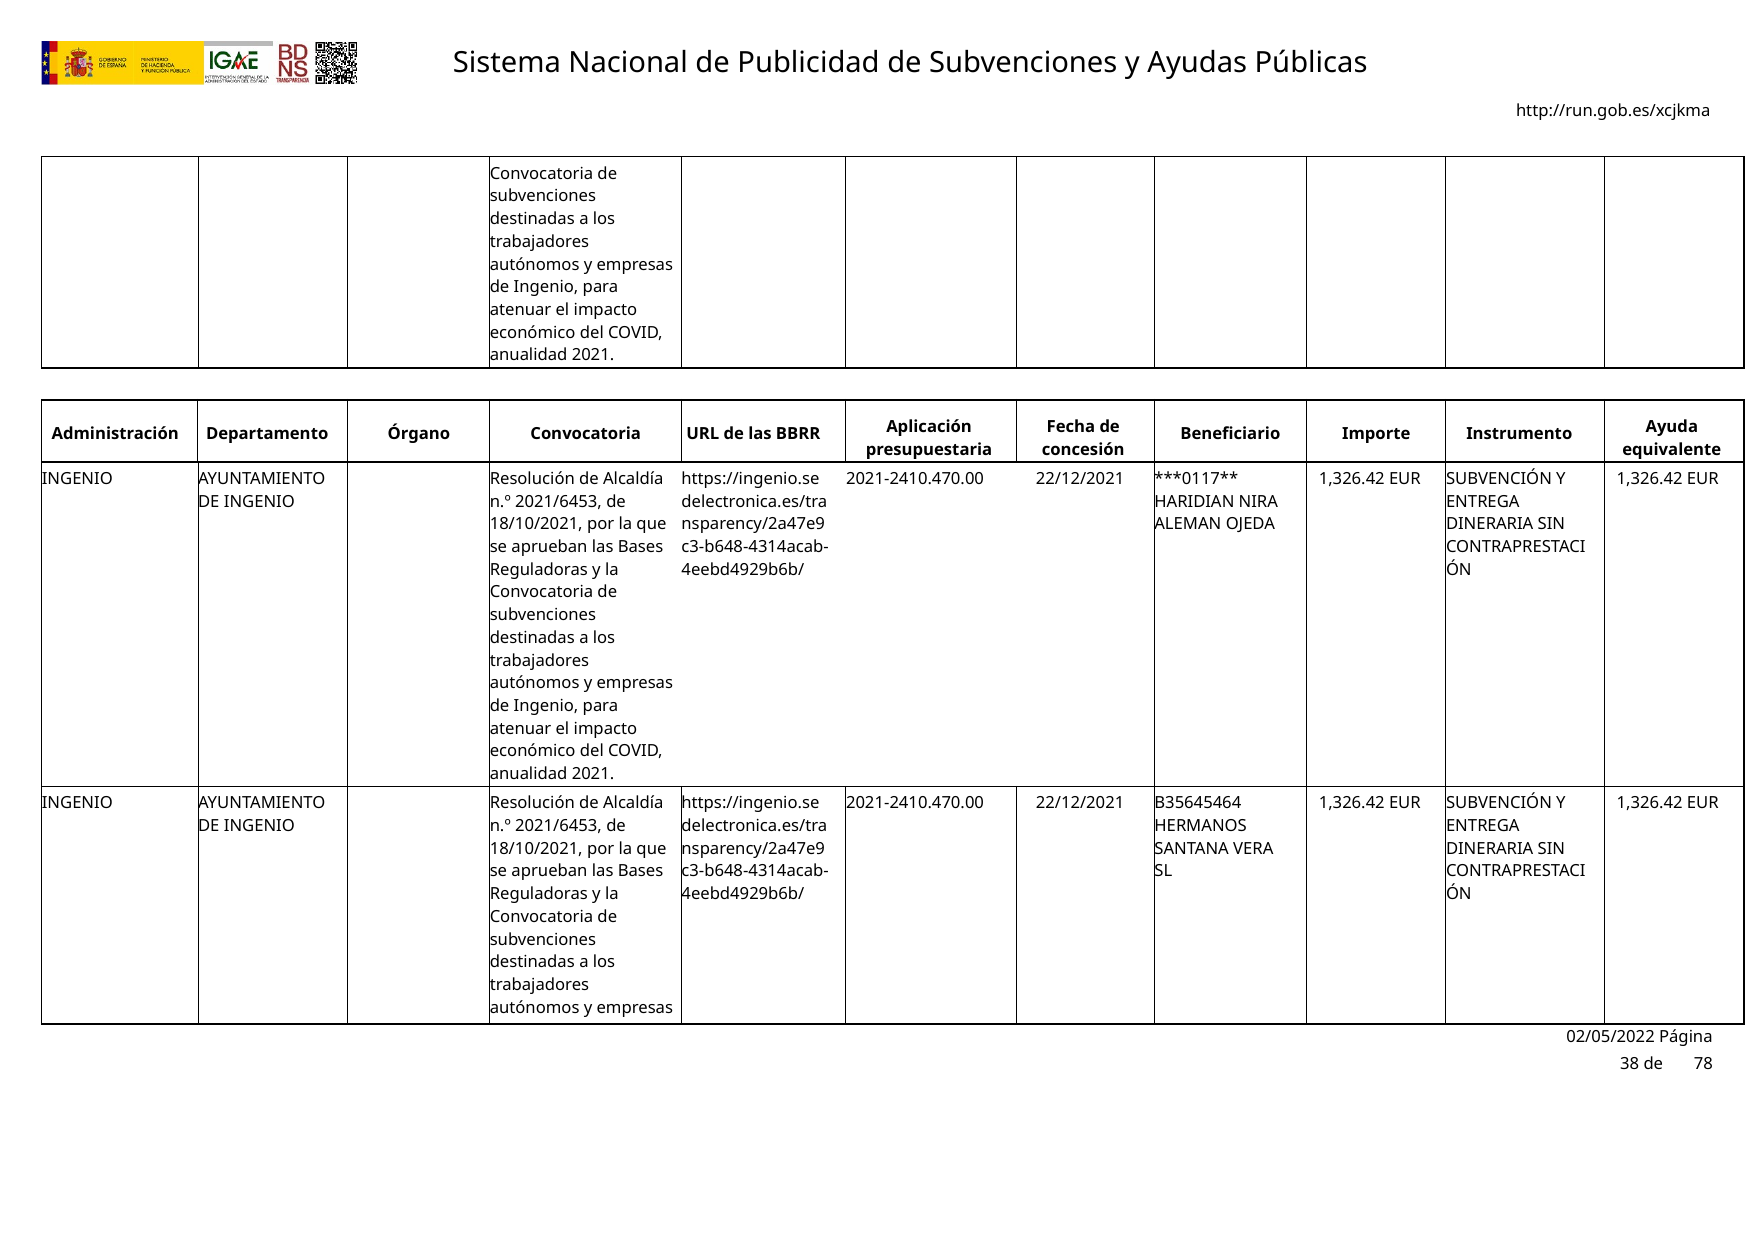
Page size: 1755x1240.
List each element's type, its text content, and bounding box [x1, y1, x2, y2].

table_cell 1,326.42 EUR [1605, 463, 1743, 786]
table_header Instrumento [1446, 401, 1604, 461]
table_header Administración [42, 401, 197, 461]
table_cell 22/12/2021 [1017, 787, 1154, 1023]
table_cell 1,326.42 EUR [1307, 463, 1445, 786]
table_cell [199, 157, 347, 367]
table_header Beneficiario [1155, 401, 1306, 461]
table_cell ***0117** HARIDIAN NIRA ALEMAN OJEDA [1155, 463, 1306, 786]
table_cell https://ingenio.se delectronica.es/tra nsparency/2a47e9 c3-b648-4314acab- 4eebd4929b6b/ [682, 787, 845, 1023]
table_cell [42, 157, 198, 367]
table_cell 2021-2410.470.00 [846, 463, 1017, 786]
table_cell [1155, 157, 1306, 367]
table_header Departamento [198, 401, 347, 461]
table_cell 1,326.42 EUR [1605, 787, 1743, 1023]
table_cell B35645464 HERMANOS SANTANA VERA SL [1155, 787, 1306, 1023]
table_cell [682, 157, 845, 367]
table_header Aplicación presupuestaria [846, 401, 1016, 461]
table_cell Resolución de Alcaldía n.º 2021/6453, de 18/10/2021, por la que se aprueban las Bases Reguladoras y la Convocatoria de subvenciones destinadas a los trabajadores autónomos y empresas [490, 787, 681, 1023]
table_cell [348, 157, 489, 367]
table_cell [1017, 157, 1154, 367]
table_header Importe [1307, 401, 1445, 461]
table_cell AYUNTAMIENTO DE INGENIO [199, 787, 347, 1023]
table_cell [846, 157, 1016, 367]
table_cell [348, 787, 489, 1023]
table_header URL de las BBRR [682, 401, 845, 461]
table_header Órgano [348, 401, 489, 461]
table_cell SUBVENCIÓN Y ENTREGA DINERARIA SIN CONTRAPRESTACI ÓN [1446, 463, 1604, 786]
table_cell [1307, 157, 1445, 367]
table_cell [1605, 157, 1743, 367]
table_cell Convocatoria de subvenciones destinadas a los trabajadores autónomos y empresas de Ingenio, para atenuar el impacto económico del COVID, anualidad 2021. [490, 157, 681, 367]
table_cell Resolución de Alcaldía n.º 2021/6453, de 18/10/2021, por la que se aprueban las Bases Reguladoras y la Convocatoria de subvenciones destinadas a los trabajadores autónomos y empresas de Ingenio, para atenuar el impacto económico del COVID, anualidad 2021. [490, 463, 681, 786]
table_cell 2021-2410.470.00 [846, 787, 1016, 1023]
table_cell INGENIO [42, 463, 198, 786]
table_cell [348, 463, 489, 786]
table_header Convocatoria [490, 401, 681, 461]
table_header Fecha de concesión [1017, 401, 1154, 461]
table_cell SUBVENCIÓN Y ENTREGA DINERARIA SIN CONTRAPRESTACI ÓN [1446, 787, 1604, 1023]
table_header Ayuda equivalente [1605, 401, 1743, 461]
table_cell https://ingenio.se delectronica.es/tra nsparency/2a47e9 c3-b648-4314acab- 4eebd4929b6b/ [681, 463, 846, 786]
table_cell AYUNTAMIENTO DE INGENIO [199, 463, 347, 786]
table_cell [1446, 157, 1604, 367]
table_cell INGENIO [42, 787, 198, 1023]
table_cell 1,326.42 EUR [1307, 787, 1445, 1023]
table_cell 22/12/2021 [1017, 463, 1154, 786]
